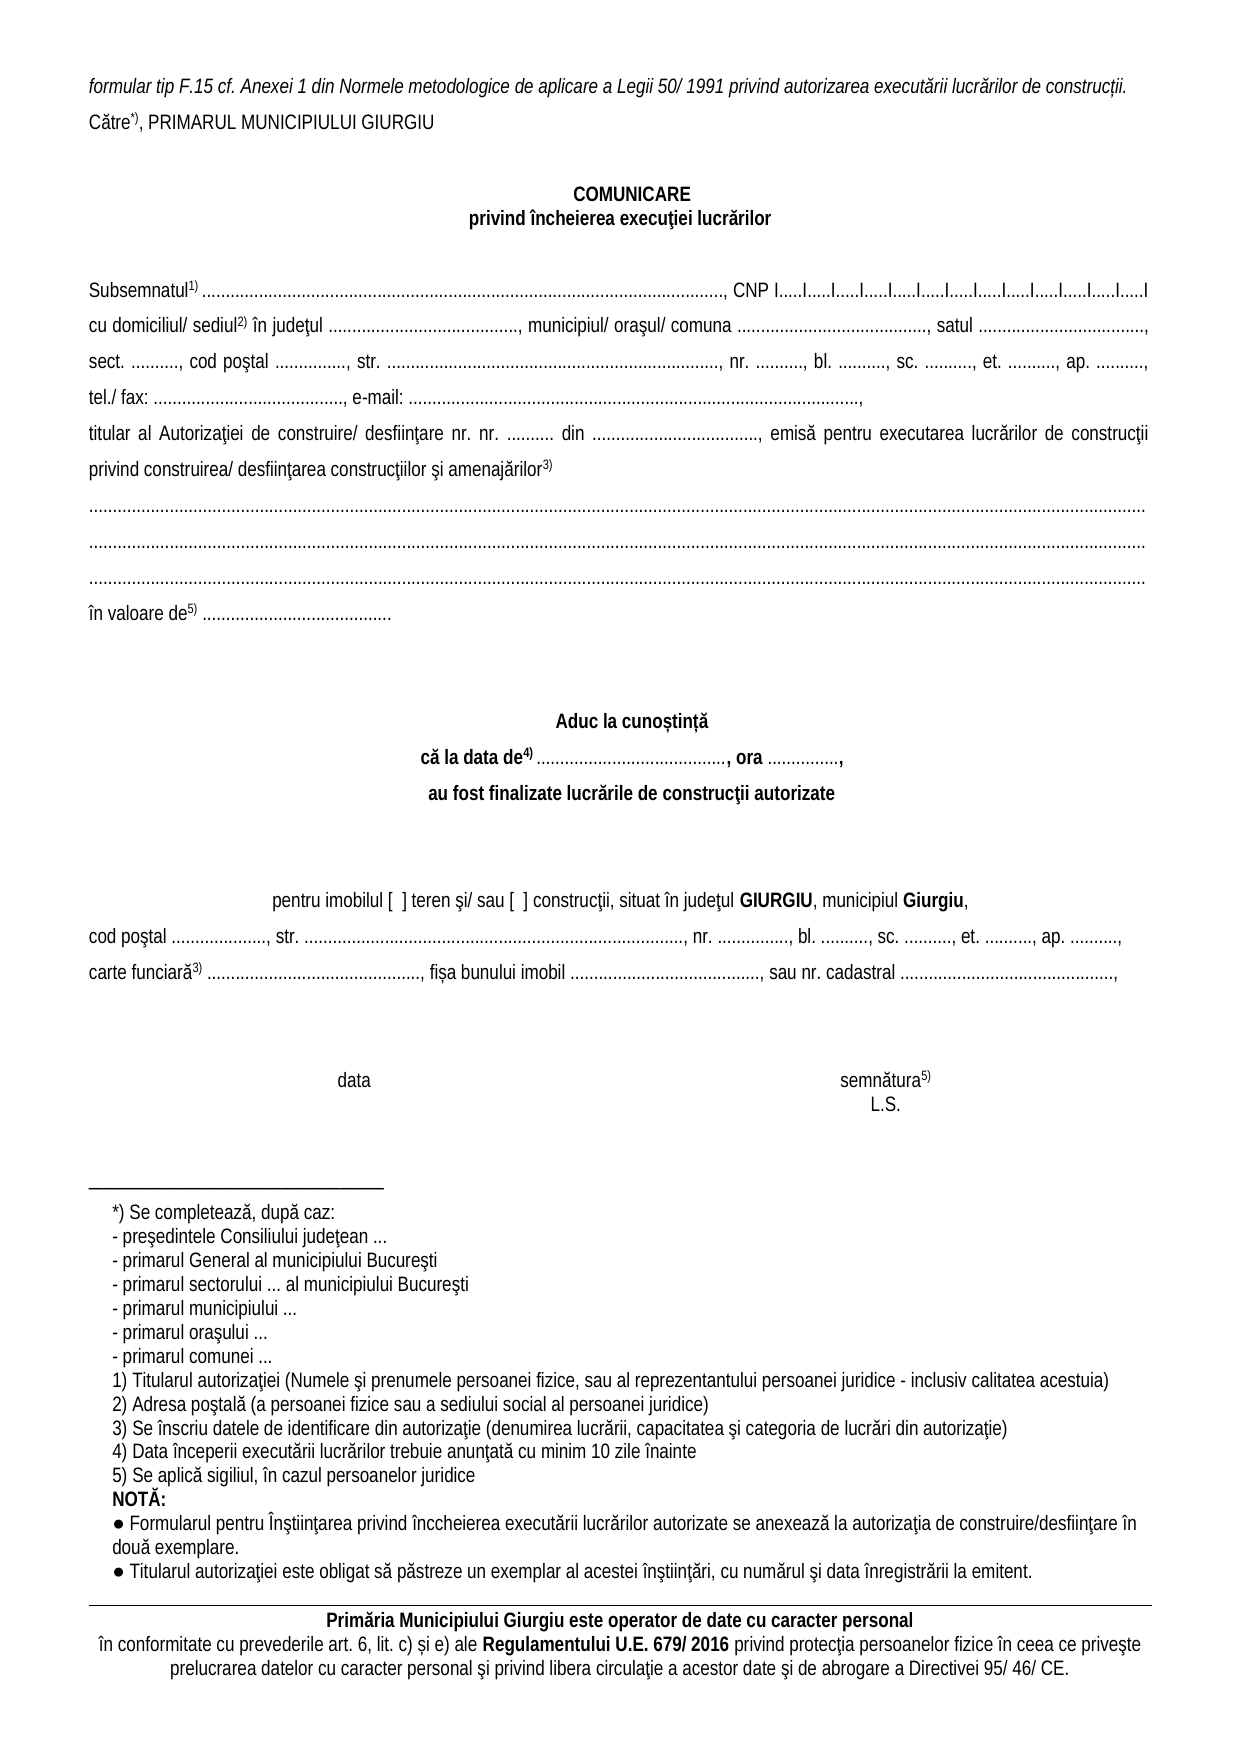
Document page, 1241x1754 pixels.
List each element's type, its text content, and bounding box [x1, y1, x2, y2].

text ──────────────────── [89, 1176, 1152, 1200]
text *) Se completează, după caz: [112, 1200, 1152, 1224]
text carte funciară3) ............................................., fișa bunului imobil ........................................, sau nr. cadastral ............................................., [89, 960, 1152, 984]
table_header [89, 1152, 620, 1176]
text privind încheierea execuţiei lucrărilor [89, 206, 1152, 229]
text pentru imobilul [ ] teren şi/ sau [ ] construcţii, situat în judeţul GIURGIU, municipiul Giurgiu, [89, 888, 1152, 912]
table_header [620, 1152, 1152, 1176]
text 1) Titularul autorizaţiei (Numele şi prenumele persoanei fizice, sau al reprezentantului persoanei juridice - inclusiv calitatea acestuia) [112, 1368, 1152, 1392]
text 2) Adresa poştală (a persoanei fizice sau a sediului social al persoanei juridice) [112, 1392, 1152, 1416]
text au fost finalizate lucrările de construcţii autorizate [112, 781, 1152, 804]
text - primarul General al municipiului Bucureşti [112, 1248, 1152, 1272]
text ● Formularul pentru Înştiinţarea privind înccheierea executării lucrărilor autorizate se anexează la autorizaţia de construire/desfiinţare în două exemplare. [112, 1511, 1152, 1559]
text Subsemnatul1) .............................................................................................................., CNP I.....I.....I.....I.....I.....I.....I.....I.....I.....I.....I.....I.....I.....I cu domiciliul/ sediul2) în judeţul ........................................, municipiul/ oraşul/ comuna ........................................, satul ..................................., sect. .........., cod poştal ..............., str. ......................................................................, nr. .........., bl. .........., sc. .........., et. .........., ap. .........., tel./ fax: ........................................, e-mail: ..............................................................................................., [89, 277, 1152, 409]
text Către*), PRIMARUL MUNICIPIULUI GIURGIU [89, 110, 1152, 134]
text NOTĂ: [112, 1487, 1152, 1511]
text - preşedintele Consiliului judeţean ... [112, 1224, 1152, 1248]
text titular al Autorizaţiei de construire/ desfiinţare nr. nr. .......... din ..................................., emisă pentru executarea lucrărilor de construcţii privind construirea/ desfiinţarea construcţiilor şi amenajărilor3) [89, 421, 1152, 481]
text ............................................................................................................................................................................................................................................................................................................................................................................................................................................................................................................................................................................................................................................................................................. [89, 493, 1152, 589]
text - primarul oraşului ... [112, 1320, 1152, 1344]
text ● Titularul autorizaţiei este obligat să păstreze un exemplar al acestei înştiinţări, cu numărul şi data înregistrării la emitent. [112, 1559, 1152, 1583]
text - primarul sectorului ... al municipiului Bucureşti [112, 1272, 1152, 1296]
text COMUNICARE [112, 182, 1152, 206]
text 4) Data începerii executării lucrărilor trebuie anunţată cu minim 10 zile înainte [112, 1439, 1152, 1463]
text în valoare de5) ........................................ [89, 601, 1152, 625]
text formular tip F.15 cf. Anexei 1 din Normele metodologice de aplicare a Legii 50/ 1991 privind autorizarea executării lucrărilor de construcții. [89, 74, 1152, 98]
text - primarul comunei ... [112, 1344, 1152, 1368]
text cod poştal ...................., str. ................................................................................, nr. ..............., bl. .........., sc. .........., et. .........., ap. .........., [89, 924, 1152, 948]
text 5) Se aplică sigiliul, în cazul persoanelor juridice [112, 1463, 1152, 1487]
text - primarul municipiului ... [112, 1296, 1152, 1320]
text 3) Se înscriu datele de identificare din autorizaţie (denumirea lucrării, capacitatea şi categoria de lucrări din autorizaţie) [112, 1416, 1152, 1439]
text Aduc la cunoștință [112, 709, 1152, 733]
table_header semnătura5) L.S. [619, 1068, 1152, 1116]
table_header data [89, 1068, 619, 1116]
text că la data de4) ........................................, ora ..............., [112, 745, 1152, 769]
